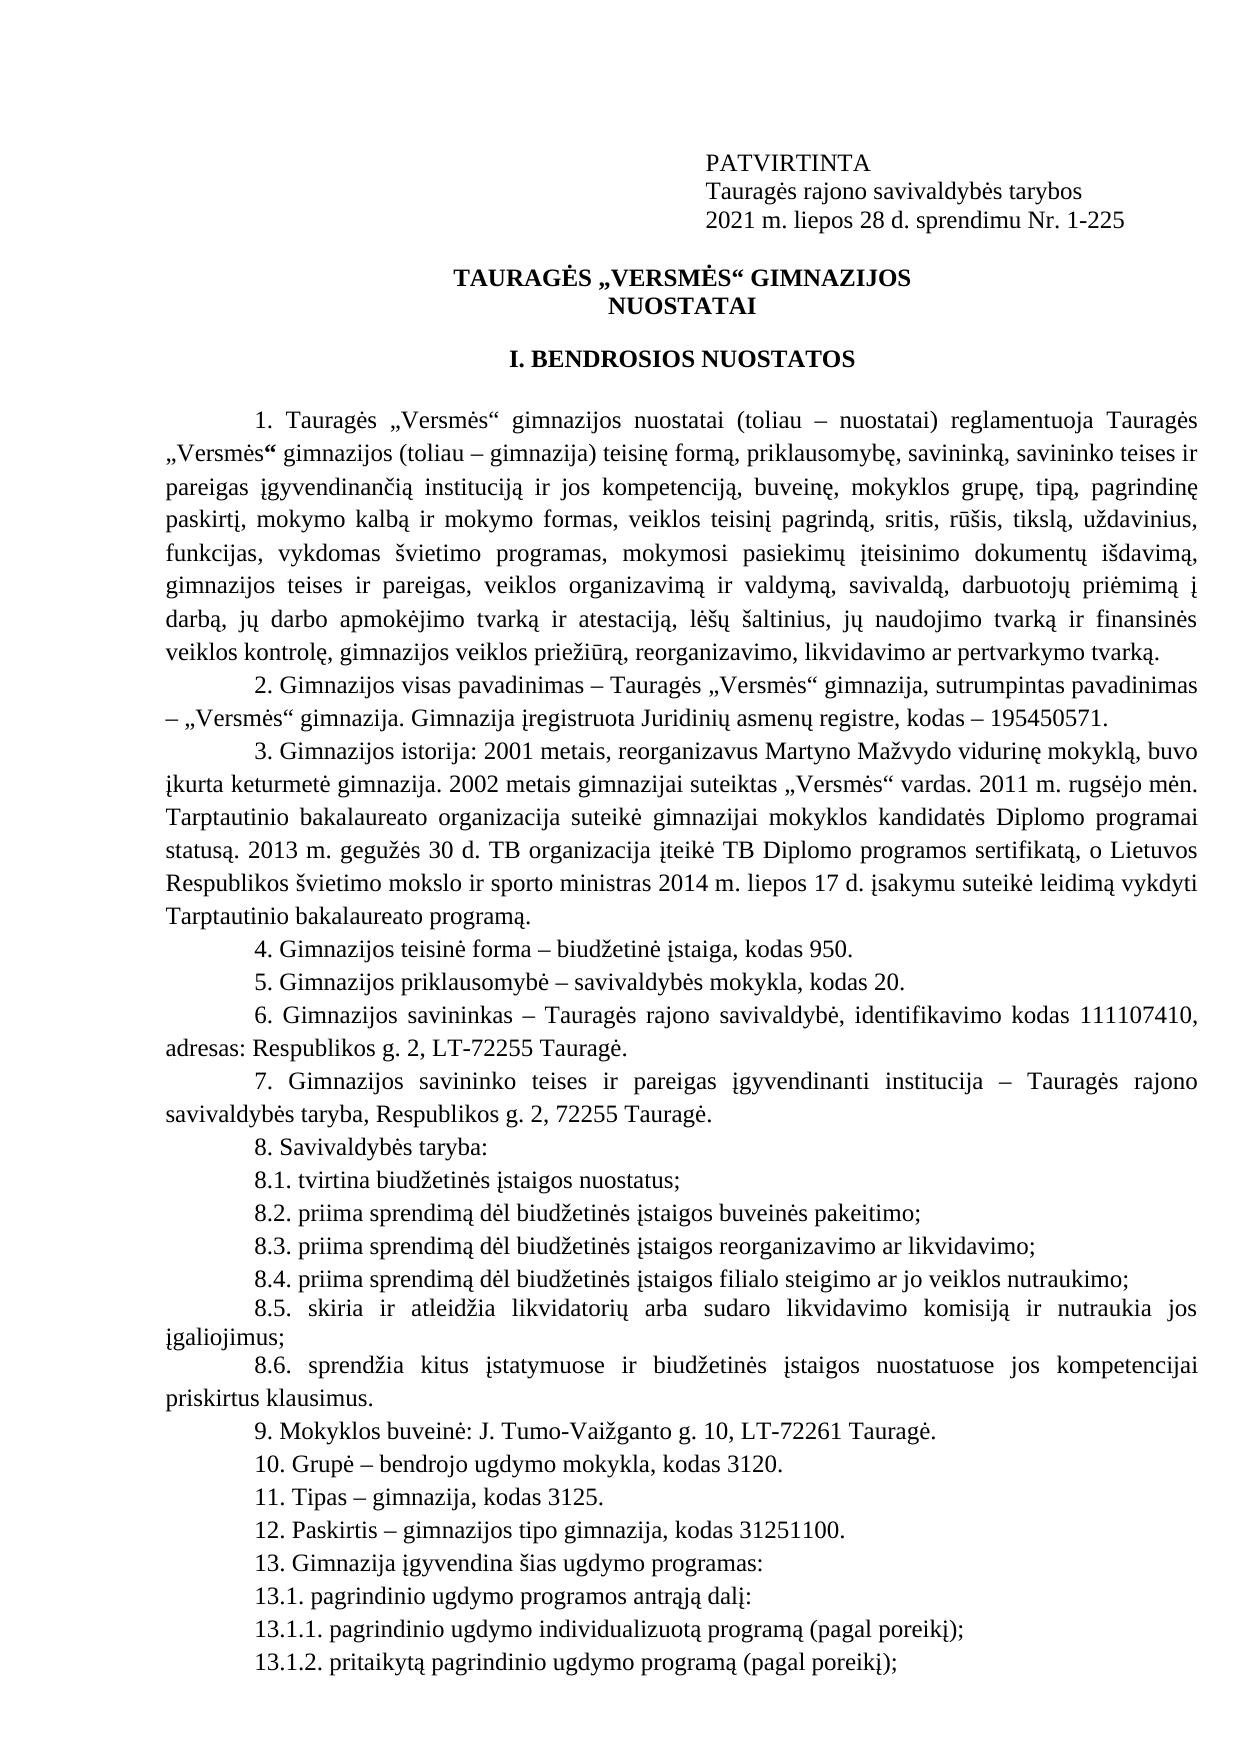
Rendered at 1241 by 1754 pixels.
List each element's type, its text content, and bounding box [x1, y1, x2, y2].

text 13. Gimnazija įgyvendina šias ugdymo programas: [165, 1548, 1199, 1577]
text 8.5. skiria ir atleidžia likvidatorių arba sudaro likvidavimo komisiją ir nutraukia jos įgaliojimus; [165, 1293, 1199, 1350]
text 12. Paskirtis – gimnazijos tipo gimnazija, kodas 31251100. [165, 1515, 1199, 1544]
text 8.6. sprendžia kitus įstatymuose ir biudžetinės įstaigos nuostatuose jos kompetencijai priskirtus klausimus. [165, 1350, 1199, 1412]
text 6. Gimnazijos savininkas – Tauragės rajono savivaldybė, identifikavimo kodas 111107410, adresas: Respublikos g. 2, LT-72255 Tauragė. [165, 1000, 1199, 1062]
text 13.1.2. pritaikytą pagrindinio ugdymo programą (pagal poreikį); [165, 1647, 1199, 1676]
text I. BENDROSIOS NUOSTATOS [165, 344, 1199, 373]
text 4. Gimnazijos teisinė forma – biudžetinė įstaiga, kodas 950. [165, 934, 1199, 963]
text 3. Gimnazijos istorija: 2001 metais, reorganizavus Martyno Mažvydo vidurinę mokyklą, buvo įkurta keturmetė gimnazija. 2002 metais gimnazijai suteiktas „Versmės“ vardas. 2011 m. rugsėjo mėn. Tarptautinio bakalaureato organizacija suteikė gimnazijai mokyklos kandidatės Diplomo programai statusą. 2013 m. gegužės 30 d. TB organizacija įteikė TB Diplomo programos sertifikatą, o Lietuvos Respublikos švietimo mokslo ir sporto ministras 2014 m. liepos 17 d. įsakymu suteikė leidimą vykdyti Tarptautinio bakalaureato programą. [165, 736, 1199, 929]
text 13.1.1. pagrindinio ugdymo individualizuotą programą (pagal poreikį); [165, 1614, 1199, 1643]
text 9. Mokyklos buveinė: J. Tumo-Vaižganto g. 10, LT-72261 Tauragė. [165, 1416, 1199, 1445]
text 2. Gimnazijos visas pavadinimas – Tauragės „Versmės“ gimnazija, sutrumpintas pavadinimas – „Versmės“ gimnazija. Gimnazija įregistruota Juridinių asmenų registre, kodas – 195450571. [165, 670, 1199, 731]
text 10. Grupė – bendrojo ugdymo mokykla, kodas 3120. [165, 1449, 1199, 1478]
text TAURAGĖS „VERSMĖS“ GIMNAZIJOS [165, 263, 1199, 291]
text 13.1. pagrindinio ugdymo programos antrąją dalį: [165, 1581, 1199, 1610]
text 8.4. priima sprendimą dėl biudžetinės įstaigos filialo steigimo ar jo veiklos nutraukimo; [165, 1264, 1199, 1293]
text 2021 m. liepos 28 d. sprendimu Nr. 1-225 [705, 205, 1199, 234]
text 1. Tauragės „Versmės“ gimnazijos nuostatai (toliau – nuostatai) reglamentuoja Tauragės „Versmės“ gimnazijos (toliau – gimnazija) teisinę formą, priklausomybę, savininką, savininko teises ir pareigas įgyvendinančią instituciją ir jos kompetenciją, buveinę, mokyklos grupę, tipą, pagrindinę paskirtį, mokymo kalbą ir mokymo formas, veiklos teisinį pagrindą, sritis, rūšis, tikslą, uždavinius, funkcijas, vykdomas švietimo programas, mokymosi pasiekimų įteisinimo dokumentų išdavimą, gimnazijos teises ir pareigas, veiklos organizavimą ir valdymą, savivaldą, darbuotojų priėmimą į darbą, jų darbo apmokėjimo tvarką ir atestaciją, lėšų šaltinius, jų naudojimo tvarką ir finansinės veiklos kontrolę, gimnazijos veiklos priežiūrą, reorganizavimo, likvidavimo ar pertvarkymo tvarką. [165, 406, 1199, 665]
text 11. Tipas – gimnazija, kodas 3125. [165, 1482, 1199, 1511]
text 8.2. priima sprendimą dėl biudžetinės įstaigos buveinės pakeitimo; [165, 1198, 1199, 1227]
text 8. Savivaldybės taryba: [165, 1132, 1199, 1161]
text 7. Gimnazijos savininko teises ir pareigas įgyvendinanti institucija – Tauragės rajono savivaldybės taryba, Respublikos g. 2, 72255 Tauragė. [165, 1066, 1199, 1128]
text 8.1. tvirtina biudžetinės įstaigos nuostatus; [165, 1165, 1199, 1194]
text Tauragės rajono savivaldybės tarybos [705, 176, 1199, 205]
text 8.3. priima sprendimą dėl biudžetinės įstaigos reorganizavimo ar likvidavimo; [165, 1231, 1199, 1260]
text PATVIRTINTA [705, 148, 1199, 176]
text NUOSTATAI [165, 291, 1199, 320]
text 5. Gimnazijos priklausomybė – savivaldybės mokykla, kodas 20. [165, 967, 1199, 996]
